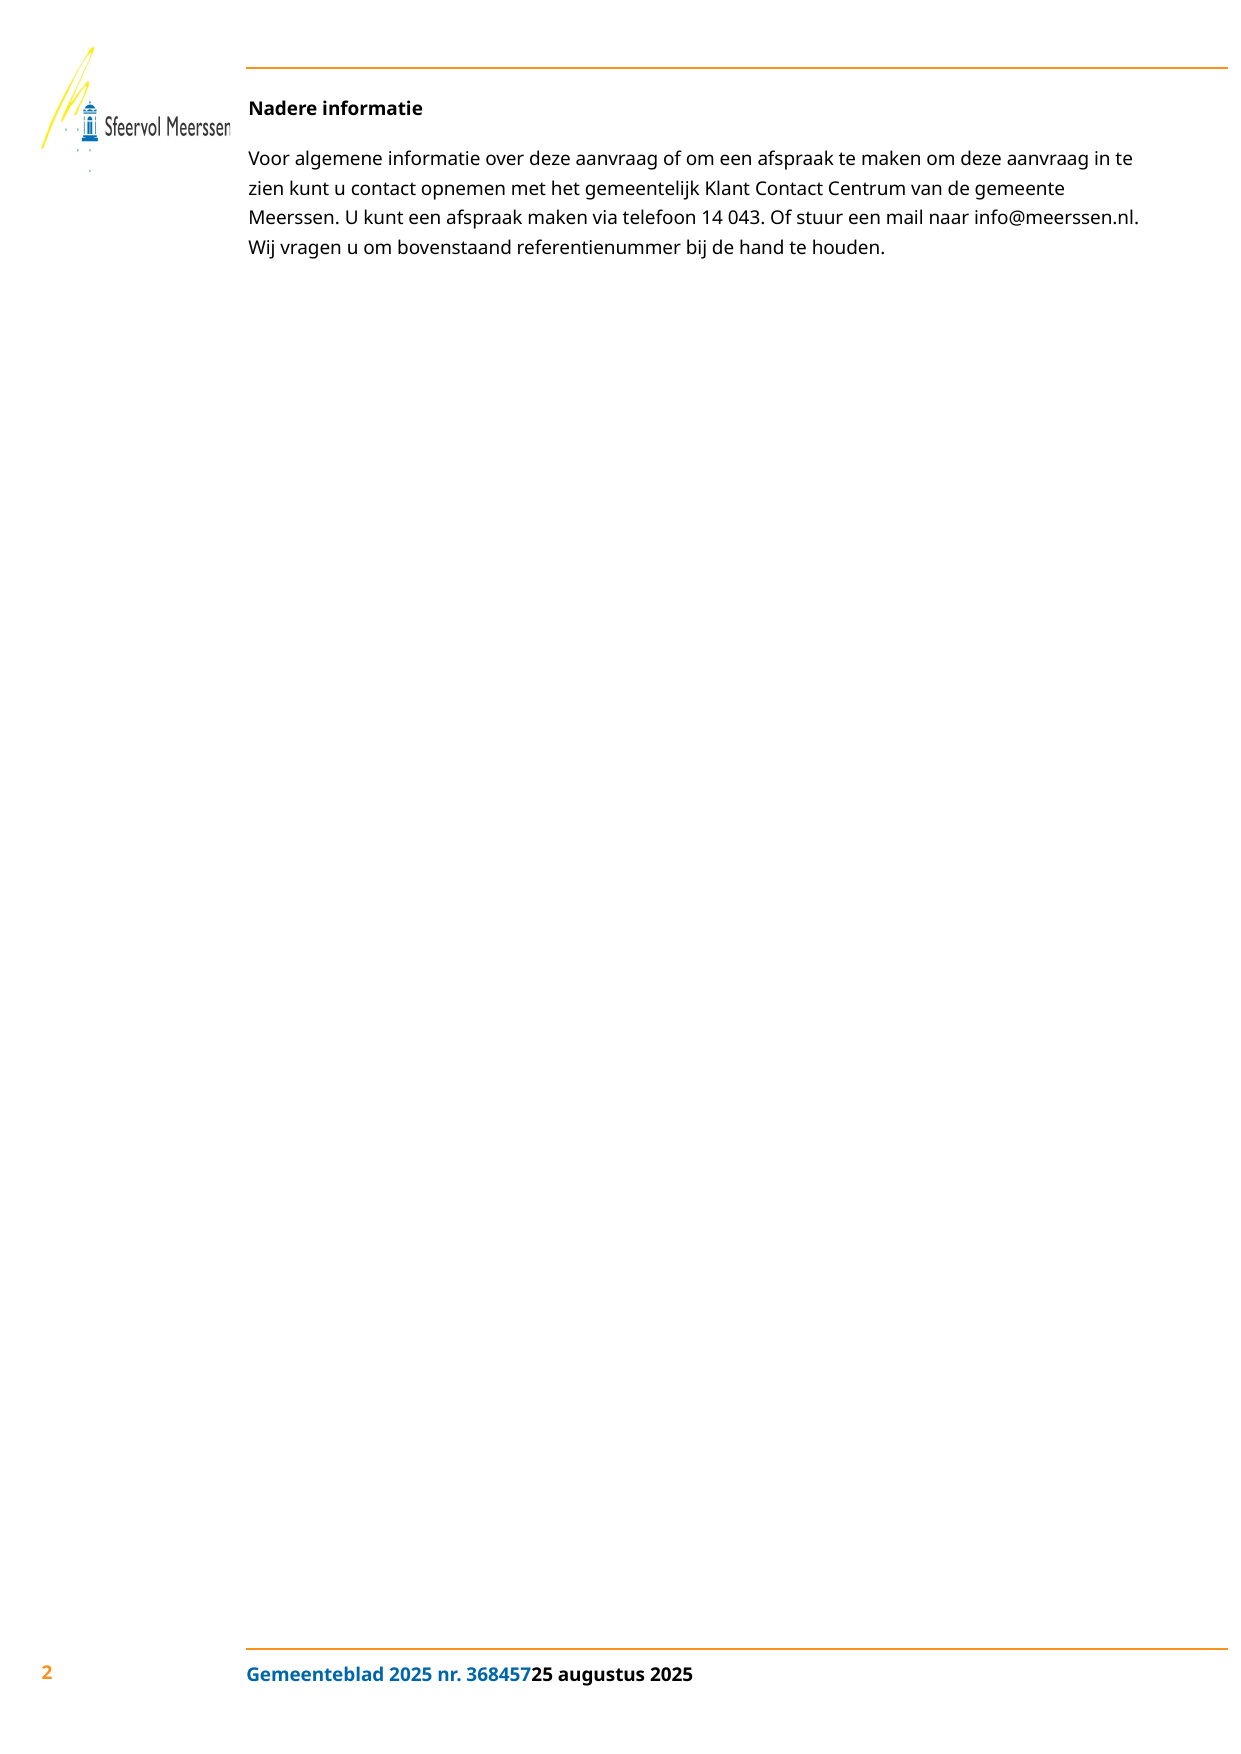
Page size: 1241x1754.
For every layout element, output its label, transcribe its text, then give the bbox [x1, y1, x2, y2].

text Nadere informatie [248, 95, 1152, 121]
picture [41, 47, 231, 172]
text Voor algemene informatie over deze aanvraag of om een afspraak te maken om deze aanvraag in te zien kunt u contact opnemen met het gemeentelijk Klant Contact Centrum van de gemeente Meerssen. U kunt een afspraak maken via telefoon 14 043. Of stuur een mail naar info@meerssen.nl. Wij vragen u om bovenstaand referentienummer bij de hand te houden. [248, 145, 1152, 260]
